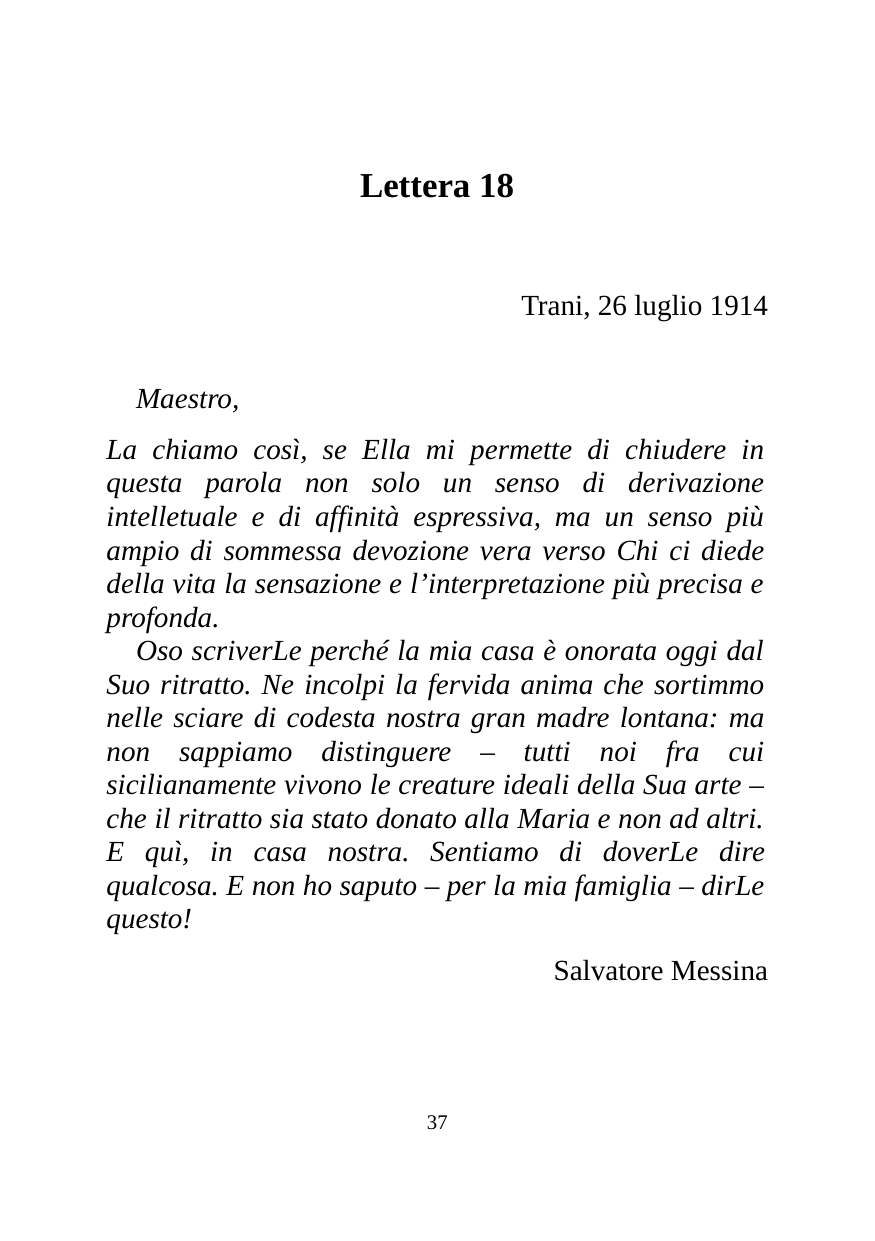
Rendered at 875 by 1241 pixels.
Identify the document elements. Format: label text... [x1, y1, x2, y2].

text Salvatore Messina [106, 953, 768, 986]
text Maestro, [106, 381, 768, 414]
text La chiamo così, se Ella mi permette di chiudere in questa parola non solo un senso di derivazione intelletuale e di affinità espressiva, ma un senso più ampio di sommessa devozione vera verso Chi ci diede della vita la sensazione e l’interpretazione più precisa e profonda. [106, 432, 768, 633]
text Trani, 26 luglio 1914 [106, 288, 768, 322]
subtitle Lettera 18 [106, 165, 768, 206]
text Oso scriverLe perché la mia casa è onorata oggi dal Suo ritratto. Ne incolpi la fervida anima che sortimmo nelle sciare di codesta nostra gran madre lontana: ma non sappiamo distinguere – tutti noi fra cui sicilianamente vivono le creature ideali della Sua arte – che il ritratto sia stato donato alla Maria e non ad altri. E quì, in casa nostra. Sentiamo di doverLe dire qualcosa. E non ho saputo – per la mia famiglia – dirLe questo! [106, 633, 768, 935]
